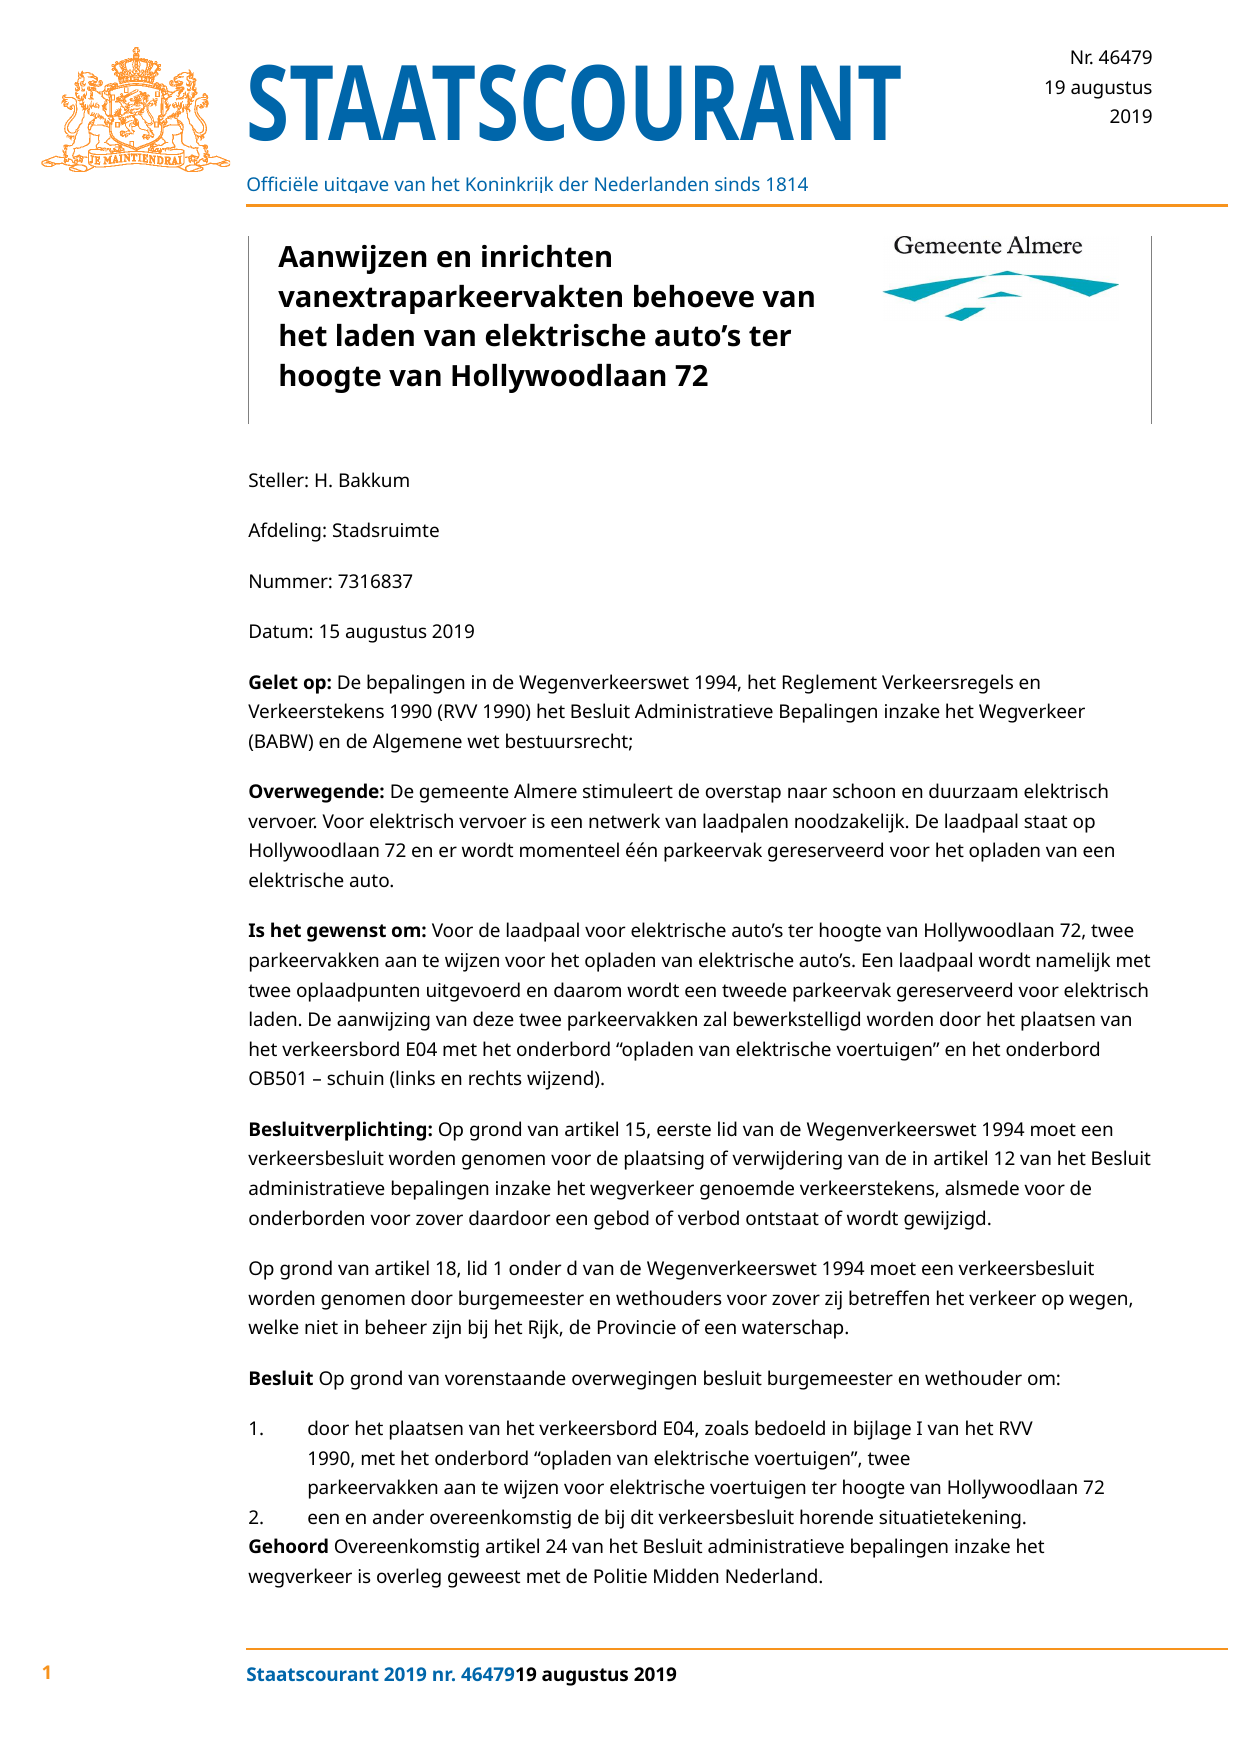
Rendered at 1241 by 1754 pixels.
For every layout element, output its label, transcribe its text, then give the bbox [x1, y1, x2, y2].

table_header Aanwijzen en inrichten vanextraparkeervakten behoeve van het laden van elektrische auto’s ter hoogte van Hollywoodlaan 72 [249, 236, 850, 424]
text Besluit Op grond van vorenstaande overwegingen besluit burgemeester en wethouder om: [248, 1365, 1152, 1391]
text Nummer: 7316837 [248, 568, 1152, 594]
text Datum: 15 augustus 2019 [248, 618, 1152, 644]
text Overwegende: De gemeente Almere stimuleert de overstap naar schoon en duurzaam elektrisch vervoer. Voor elektrisch vervoer is een netwerk van laadpalen noodzakelijk. De laadpaal staat op Hollywoodlaan 72 en er wordt momenteel één parkeervak gereserveerd voor het opladen van een elektrische auto. [248, 778, 1152, 893]
list 1990, met het onderbord “opladen van elektrische voertuigen”, twee [248, 1445, 1152, 1471]
text Afdeling: Stadsruimte [248, 518, 1152, 543]
list door het plaatsen van het verkeersbord E04, zoals bedoeld in bijlage I van het RVV [248, 1415, 1152, 1441]
text Gelet op: De bepalingen in de Wegenverkeerswet 1994, het Reglement Verkeersregels en Verkeerstekens 1990 (RVV 1990) het Besluit Administratieve Bepalingen inzake het Wegverkeer (BABW) en de Algemene wet bestuursrecht; [248, 669, 1152, 754]
text Besluitverplichting: Op grond van artikel 15, eerste lid van de Wegenverkeerswet 1994 moet een verkeersbesluit worden genomen voor de plaatsing of verwijdering van de in artikel 12 van het Besluit administratieve bepalingen inzake het wegverkeer genoemde verkeerstekens, alsmede voor de onderborden voor zover daardoor een gebod of verbod ontstaat of wordt gewijzigd. [248, 1116, 1152, 1231]
picture [882, 236, 1119, 321]
list een en ander overeenkomstig de bij dit verkeersbesluit horende situatietekening. [248, 1504, 1152, 1530]
text Steller: H. Bakkum [248, 467, 1152, 493]
table_header [850, 236, 1151, 424]
text Is het gewenst om: Voor de laadpaal voor elektrische auto’s ter hoogte van Hollywoodlaan 72, twee parkeervakken aan te wijzen voor het opladen van elektrische auto’s. Een laadpaal wordt namelijk met twee oplaadpunten uitgevoerd en daarom wordt een tweede parkeervak gereserveerd voor elektrisch laden. De aanwijzing van deze twee parkeervakken zal bewerkstelligd worden door het plaatsen van het verkeersbord E04 met het onderbord “opladen van elektrische voertuigen” en het onderbord OB501 – schuin (links en rechts wijzend). [248, 918, 1152, 1091]
text Op grond van artikel 18, lid 1 onder d van de Wegenverkeerswet 1994 moet een verkeersbesluit worden genomen door burgemeester en wethouders voor zover zij betreffen het verkeer op wegen, welke niet in beheer zijn bij het Rijk, de Provincie of een waterschap. [248, 1255, 1152, 1340]
list parkeervakken aan te wijzen voor elektrische voertuigen ter hoogte van Hollywoodlaan 72 [248, 1474, 1152, 1500]
text Gehoord Overeenkomstig artikel 24 van het Besluit administratieve bepalingen inzake het wegverkeer is overleg geweest met de Politie Midden Nederland. [248, 1533, 1152, 1589]
picture [41, 47, 231, 172]
